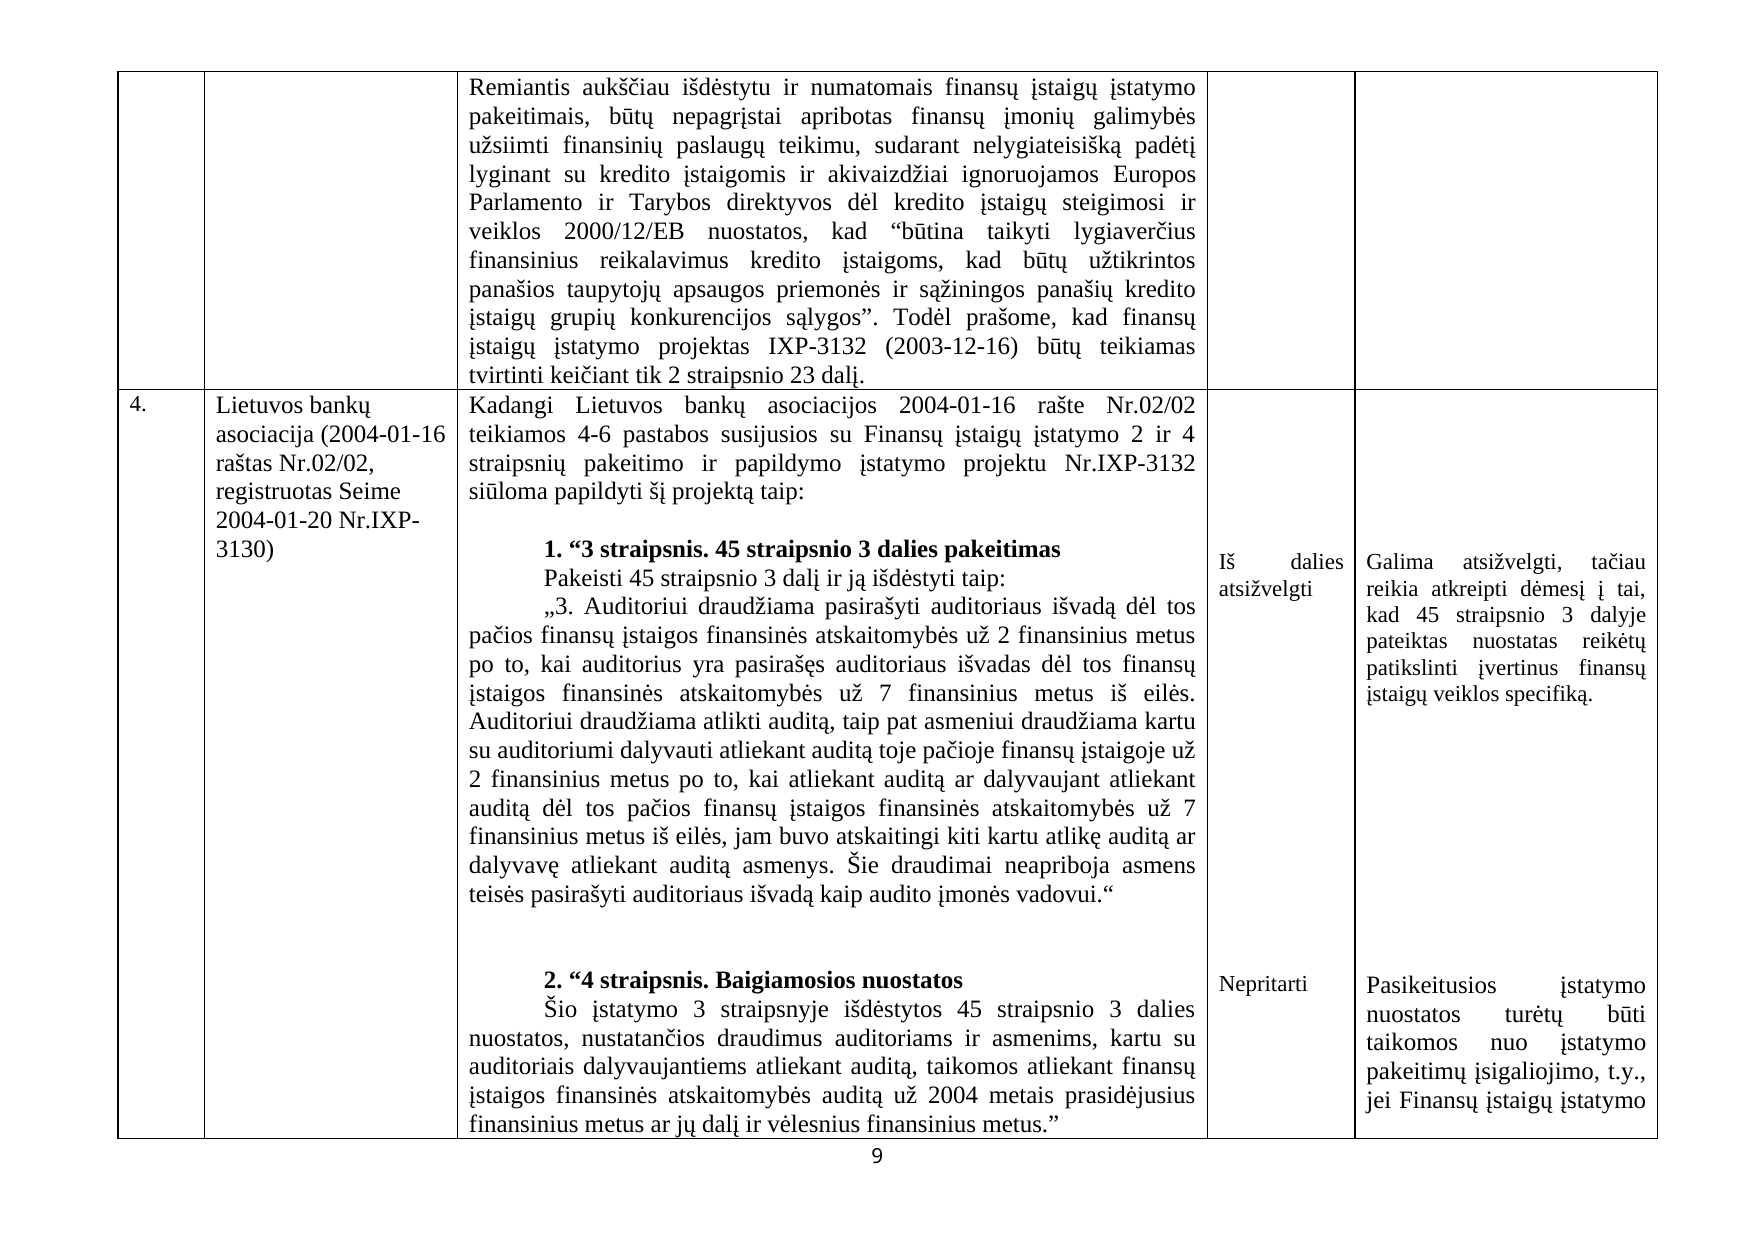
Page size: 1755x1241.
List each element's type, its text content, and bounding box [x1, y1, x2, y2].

table_cell Kadangi Lietuvos bankų asociacijos 2004-01-16 rašte Nr.02/02 teikiamos 4-6 pastabos susijusios su Finansų įstaigų įstatymo 2 ir 4 straipsnių pakeitimo ir papildymo įstatymo projektu Nr.IXP-3132 siūloma papildyti šį projektą taip: 1. “3 straipsnis. 45 straipsnio 3 dalies pakeitimas Pakeisti 45 straipsnio 3 dalį ir ją išdėstyti taip: „3. Auditoriui draudžiama pasirašyti auditoriaus išvadą dėl tos pačios finansų įstaigos finansinės atskaitomybės už 2 finansinius metus po to, kai auditorius yra pasirašęs auditoriaus išvadas dėl tos finansų įstaigos finansinės atskaitomybės už 7 finansinius metus iš eilės. Auditoriui draudžiama atlikti auditą, taip pat asmeniui draudžiama kartu su auditoriumi dalyvauti atliekant auditą toje pačioje finansų įstaigoje už 2 finansinius metus po to, kai atliekant auditą ar dalyvaujant atliekant auditą dėl tos pačios finansų įstaigos finansinės atskaitomybės už 7 finansinius metus iš eilės, jam buvo atskaitingi kiti kartu atlikę auditą ar dalyvavę atliekant auditą asmenys. Šie draudimai neapriboja asmens teisės pasirašyti auditoriaus išvadą kaip audito įmonės vadovui.“ 2. “4 straipsnis. Baigiamosios nuostatos Šio įstatymo 3 straipsnyje išdėstytos 45 straipsnio 3 dalies nuostatos, nustatančios draudimus auditoriams ir asmenims, kartu su auditoriais dalyvaujantiems atliekant auditą, taikomos atliekant finansų įstaigos finansinės atskaitomybės auditą už 2004 metais prasidėjusius finansinius metus ar jų dalį ir vėlesnius finansinius metus.” [458, 390, 1207, 1138]
table_cell Galima atsižvelgti, tačiau reikia atkreipti dėmesį į tai, kad 45 straipsnio 3 dalyje pateiktas nuostatas reikėtų patikslinti įvertinus finansų įstaigų veiklos specifiką. Pasikeitusios įstatymo nuostatos turėtų būti taikomos nuo įstatymo pakeitimų įsigaliojimo, t.y., jei Finansų įstaigų įstatymo [1356, 390, 1657, 1138]
table_cell [205, 72, 457, 389]
table_cell [119, 72, 204, 389]
table_cell Lietuvos bankų asociacija (2004-01-16 raštas Nr.02/02, registruotas Seime 2004-01-20 Nr.IXP-3130) [205, 390, 457, 1138]
table_cell Iš dalies atsižvelgti Nepritarti [1208, 390, 1354, 1138]
table_cell [1356, 72, 1657, 389]
table_cell [1208, 72, 1354, 389]
table_cell 4. [119, 390, 204, 1138]
table_cell Remiantis aukščiau išdėstytu ir numatomais finansų įstaigų įstatymo pakeitimais, būtų nepagrįstai apribotas finansų įmonių galimybės užsiimti finansinių paslaugų teikimu, sudarant nelygiateisišką padėtį lyginant su kredito įstaigomis ir akivaizdžiai ignoruojamos Europos Parlamento ir Tarybos direktyvos dėl kredito įstaigų steigimosi ir veiklos 2000/12/EB nuostatos, kad “būtina taikyti lygiaverčius finansinius reikalavimus kredito įstaigoms, kad būtų užtikrintos panašios taupytojų apsaugos priemonės ir sąžiningos panašių kredito įstaigų grupių konkurencijos sąlygos”. Todėl prašome, kad finansų įstaigų įstatymo projektas IXP-3132 (2003-12-16) būtų teikiamas tvirtinti keičiant tik 2 straipsnio 23 dalį. [458, 72, 1207, 389]
